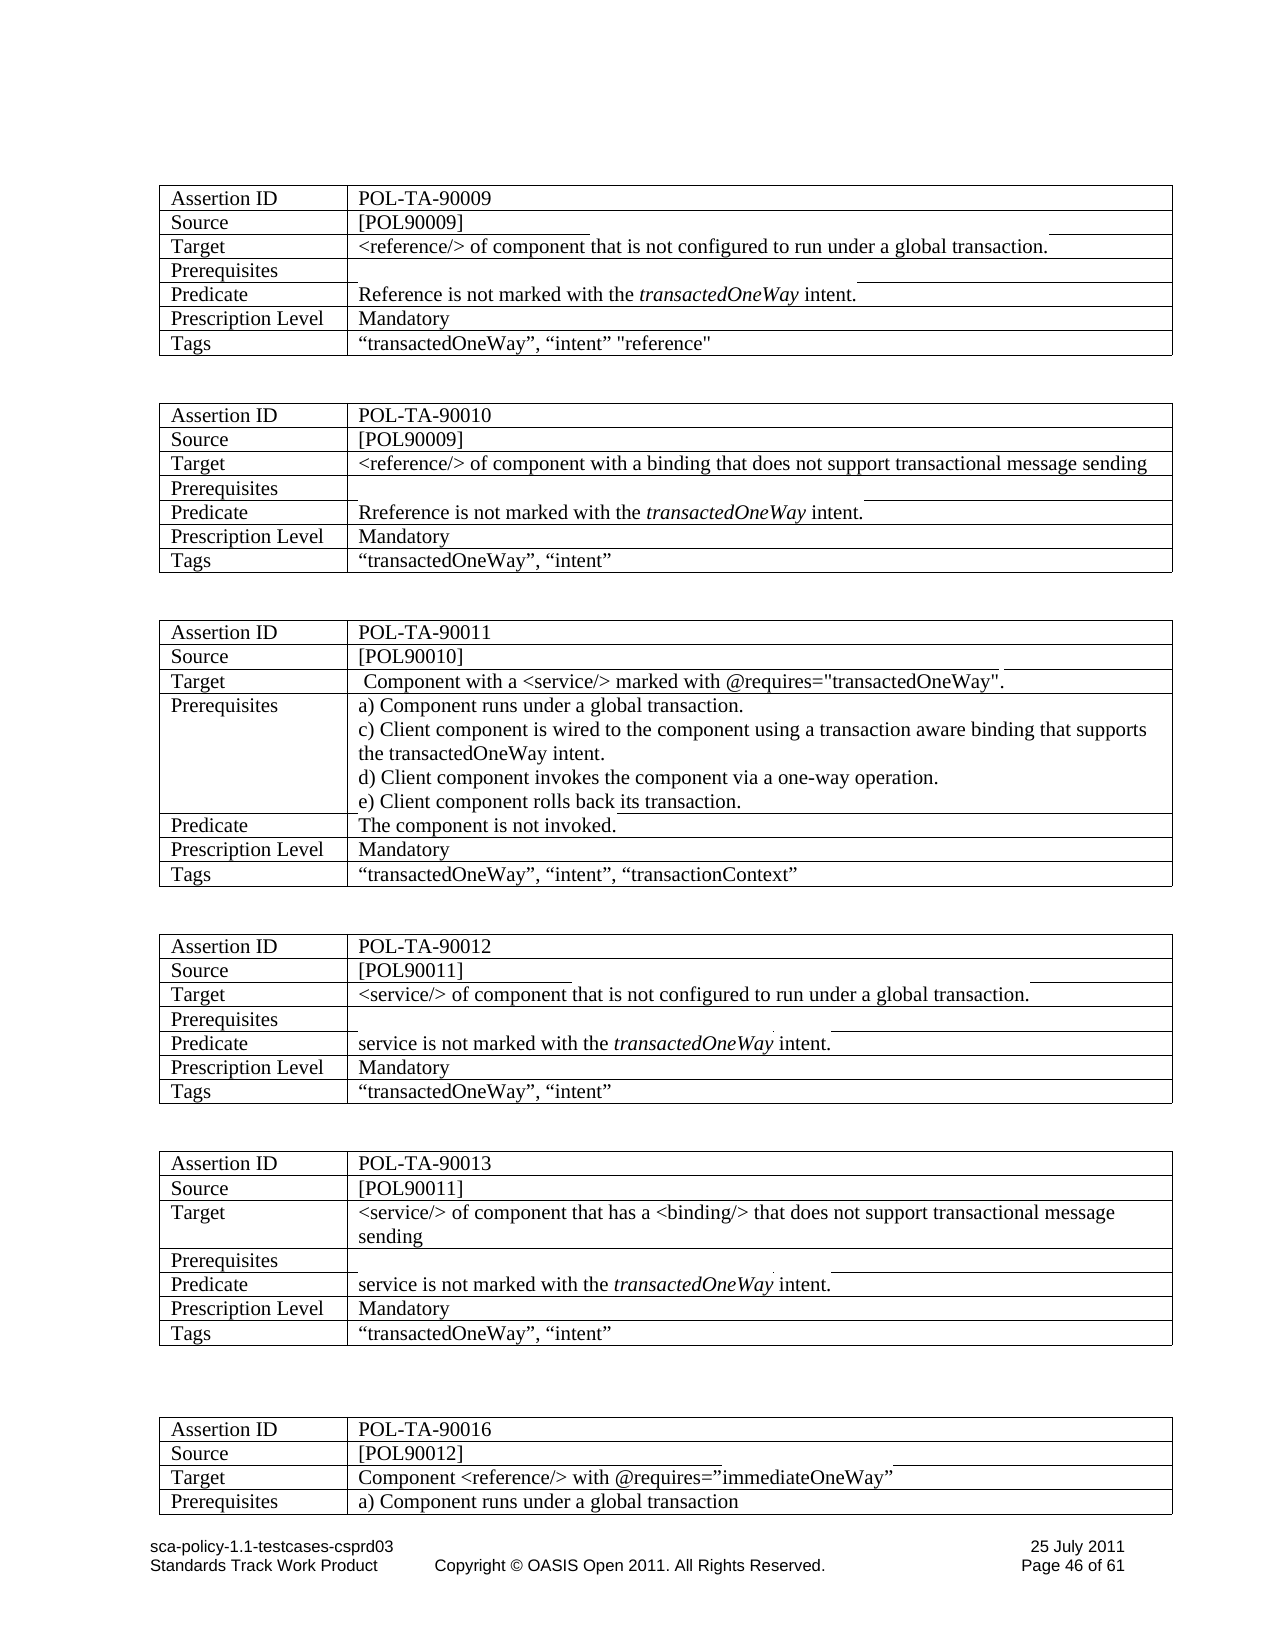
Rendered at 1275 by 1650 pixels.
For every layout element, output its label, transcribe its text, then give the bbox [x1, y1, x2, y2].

table_cell Prescription Level [160, 838, 347, 861]
table_cell “transactedOneWay”, “intent” "reference" [348, 331, 1172, 354]
table_header Assertion ID [160, 935, 347, 958]
table_cell Source [160, 428, 347, 451]
table_cell Mandatory [348, 307, 1172, 330]
table_cell Source [160, 645, 347, 668]
table_cell Source [160, 211, 347, 234]
table_cell Prerequisites [160, 476, 347, 499]
table_cell Mandatory [348, 1297, 1172, 1320]
table_cell Prescription Level [160, 1056, 347, 1079]
table_header Assertion ID [160, 1418, 347, 1441]
table_cell <reference/> of component with a binding that does not support transactional message sending [348, 452, 1172, 475]
table_cell <service/> of component that is not configured to run under a global transaction. [348, 983, 1172, 1006]
table_cell The component is not invoked. [348, 814, 1172, 837]
table_header POL-TA-90013 [348, 1152, 1172, 1175]
table_cell [348, 1249, 1172, 1272]
table_header POL-TA-90010 [348, 404, 1172, 427]
table_cell Prescription Level [160, 1297, 347, 1320]
table_header POL-TA-90011 [348, 621, 1172, 644]
table_cell Target [160, 1201, 347, 1248]
table_cell Tags [160, 1080, 347, 1103]
table_cell Rreference is not marked with the transactedOneWay intent. [348, 501, 1172, 524]
table_cell “transactedOneWay”, “intent” [348, 549, 1172, 572]
table_cell Mandatory [348, 1056, 1172, 1079]
table_cell Tags [160, 1321, 347, 1344]
table_header Assertion ID [160, 186, 347, 209]
table_cell Prerequisites [160, 694, 347, 813]
table_cell “transactedOneWay”, “intent” [348, 1080, 1172, 1103]
table_cell [348, 1007, 1172, 1031]
table_cell “transactedOneWay”, “intent” [348, 1321, 1172, 1344]
table_cell Source [160, 959, 347, 982]
table_header POL-TA-90009 [348, 186, 1172, 209]
table_header Assertion ID [160, 621, 347, 644]
table_cell <reference/> of component that is not configured to run under a global transaction. [348, 235, 1172, 258]
table_header Assertion ID [160, 404, 347, 427]
table_cell Target [160, 1466, 347, 1489]
table_header POL-TA-90016 [348, 1418, 1172, 1441]
table_cell Prescription Level [160, 307, 347, 330]
table_cell [POL90009] [348, 211, 1172, 234]
table_cell Target [160, 452, 347, 475]
table_cell a) Component runs under a global transaction. c) Client component is wired to the component using a transaction aware binding that supports the transactedOneWay intent. d) Client component invokes the component via a one-way operation. e) Client component rolls back its transaction. [348, 694, 1172, 813]
table_cell [POL90009] [348, 428, 1172, 451]
table_header POL-TA-90012 [348, 935, 1172, 958]
table_cell Target [160, 235, 347, 258]
table_cell [348, 259, 1172, 282]
table_cell Mandatory [348, 838, 1172, 861]
table_header Assertion ID [160, 1152, 347, 1175]
table_cell Source [160, 1442, 347, 1465]
table_cell Predicate [160, 501, 347, 524]
table_cell service is not marked with the transactedOneWay intent. [348, 1032, 1172, 1055]
table_cell <service/> of component that has a <binding/> that does not support transactional message sending [348, 1201, 1172, 1248]
table_cell [POL90011] [348, 959, 1172, 982]
table_cell Tags [160, 331, 347, 354]
table_cell Predicate [160, 1273, 347, 1296]
table_cell Predicate [160, 814, 347, 837]
table_cell Tags [160, 549, 347, 572]
table_cell Prerequisites [160, 1490, 347, 1513]
table_cell a) Component runs under a global transaction [348, 1490, 1172, 1513]
table_cell [POL90010] [348, 645, 1172, 668]
table_cell [POL90012] [348, 1442, 1172, 1465]
table_cell [348, 476, 1172, 499]
table_cell “transactedOneWay”, “intent”, “transactionContext” [348, 862, 1172, 886]
table_cell Mandatory [348, 525, 1172, 548]
table_cell Component with a <service/> marked with @requires="transactedOneWay". [348, 670, 1172, 693]
table_cell Prerequisites [160, 1007, 347, 1031]
table_cell service is not marked with the transactedOneWay intent. [348, 1273, 1172, 1296]
table_cell Reference is not marked with the transactedOneWay intent. [348, 283, 1172, 306]
table_cell Target [160, 983, 347, 1006]
table_cell Target [160, 670, 347, 693]
table_cell Tags [160, 862, 347, 886]
table_cell Predicate [160, 283, 347, 306]
table_cell Prescription Level [160, 525, 347, 548]
table_cell [POL90011] [348, 1176, 1172, 1199]
table_cell Component <reference/> with @requires=”immediateOneWay” [348, 1466, 1172, 1489]
table_cell Source [160, 1176, 347, 1199]
table_cell Predicate [160, 1032, 347, 1055]
table_cell Prerequisites [160, 1249, 347, 1272]
table_cell Prerequisites [160, 259, 347, 282]
